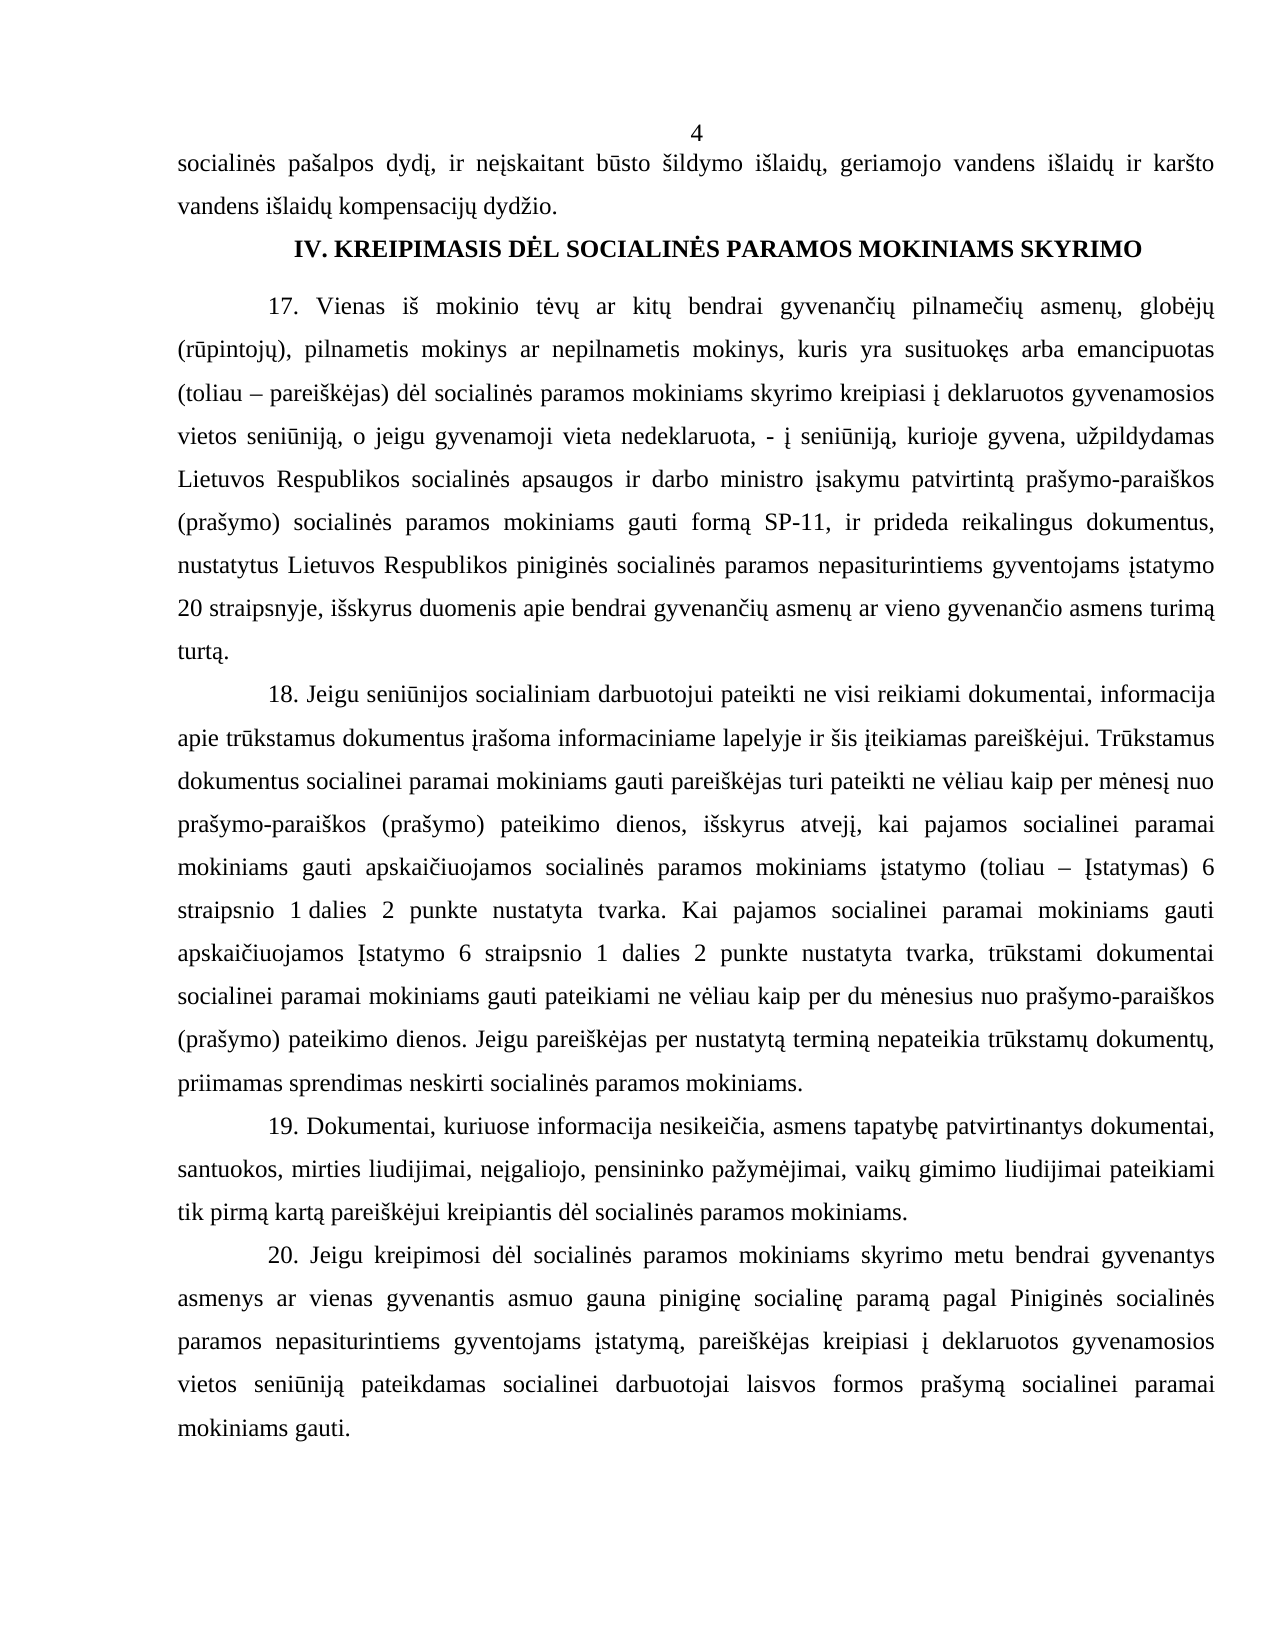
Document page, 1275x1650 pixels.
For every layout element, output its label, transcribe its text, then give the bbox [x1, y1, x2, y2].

text socialinės pašalpos dydį, ir neįskaitant būsto šildymo išlaidų, geriamojo vandens išlaidų ir karšto vandens išlaidų kompensacijų dydžio. [177, 148, 1216, 219]
text 18. Jeigu seniūnijos socialiniam darbuotojui pateikti ne visi reikiami dokumentai, informacija apie trūkstamus dokumentus įrašoma informaciniame lapelyje ir šis įteikiamas pareiškėjui. Trūkstamus dokumentus socialinei paramai mokiniams gauti pareiškėjas turi pateikti ne vėliau kaip per mėnesį nuo prašymo-paraiškos (prašymo) pateikimo dienos, išskyrus atvejį, kai pajamos socialinei paramai mokiniams gauti apskaičiuojamos socialinės paramos mokiniams įstatymo (toliau – Įstatymas) 6 straipsnio 1 dalies 2 punkte nustatyta tvarka. Kai pajamos socialinei paramai mokiniams gauti apskaičiuojamos Įstatymo 6 straipsnio 1 dalies 2 punkte nustatyta tvarka, trūkstami dokumentai socialinei paramai mokiniams gauti pateikiami ne vėliau kaip per du mėnesius nuo prašymo-paraiškos (prašymo) pateikimo dienos. Jeigu pareiškėjas per nustatytą terminą nepateikia trūkstamų dokumentų, priimamas sprendimas neskirti socialinės paramos mokiniams. [177, 679, 1216, 1096]
text 17. Vienas iš mokinio tėvų ar kitų bendrai gyvenančių pilnamečių asmenų, globėjų (rūpintojų), pilnametis mokinys ar nepilnametis mokinys, kuris yra susituokęs arba emancipuotas (toliau – pareiškėjas) dėl socialinės paramos mokiniams skyrimo kreipiasi į deklaruotos gyvenamosios vietos seniūniją, o jeigu gyvenamoji vieta nedeklaruota, - į seniūniją, kurioje gyvena, užpildydamas Lietuvos Respublikos socialinės apsaugos ir darbo ministro įsakymu patvirtintą prašymo-paraiškos (prašymo) socialinės paramos mokiniams gauti formą SP-11, ir prideda reikalingus dokumentus, nustatytus Lietuvos Respublikos piniginės socialinės paramos nepasiturintiems gyventojams įstatymo 20 straipsnyje, išskyrus duomenis apie bendrai gyvenančių asmenų ar vieno gyvenančio asmens turimą turtą. [177, 291, 1216, 665]
text 20. Jeigu kreipimosi dėl socialinės paramos mokiniams skyrimo metu bendrai gyvenantys asmenys ar vienas gyvenantis asmuo gauna piniginę socialinę paramą pagal Piniginės socialinės paramos nepasiturintiems gyventojams įstatymą, pareiškėjas kreipiasi į deklaruotos gyvenamosios vietos seniūniją pateikdamas socialinei darbuotojai laisvos formos prašymą socialinei paramai mokiniams gauti. [177, 1240, 1216, 1441]
text IV. KREIPIMASIS DĖL SOCIALINĖS PARAMOS MOKINIAMS SKYRIMO [221, 234, 1216, 263]
text 19. Dokumentai, kuriuose informacija nesikeičia, asmens tapatybę patvirtinantys dokumentai, santuokos, mirties liudijimai, neįgaliojo, pensininko pažymėjimai, vaikų gimimo liudijimai pateikiami tik pirmą kartą pareiškėjui kreipiantis dėl socialinės paramos mokiniams. [177, 1111, 1216, 1226]
